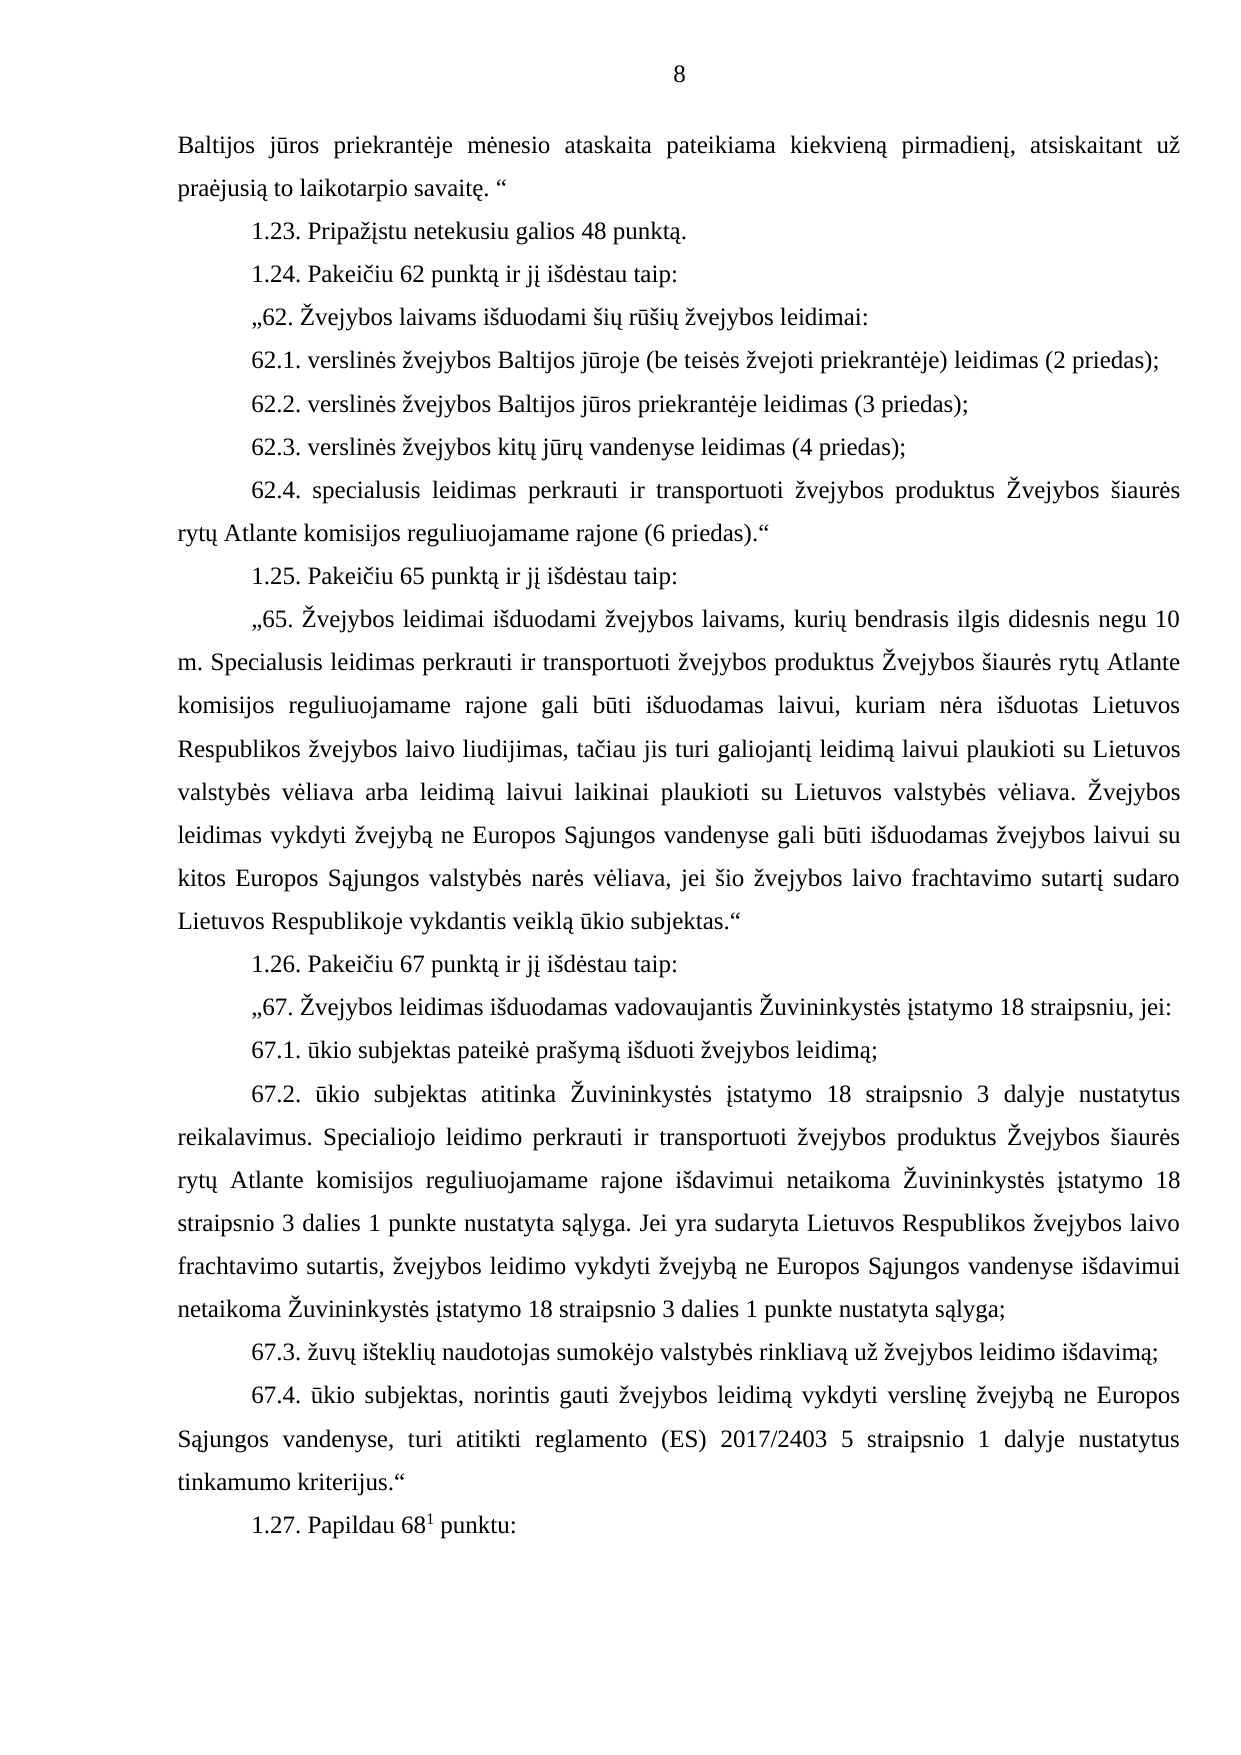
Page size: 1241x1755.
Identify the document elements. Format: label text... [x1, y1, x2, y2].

text „65. Žvejybos leidimai išduodami žvejybos laivams, kurių bendrasis ilgis didesnis negu 10 m. Specialusis leidimas perkrauti ir transportuoti žvejybos produktus Žvejybos šiaurės rytų Atlante komisijos reguliuojamame rajone gali būti išduodamas laivui, kuriam nėra išduotas Lietuvos Respublikos žvejybos laivo liudijimas, tačiau jis turi galiojantį leidimą laivui plaukioti su Lietuvos valstybės vėliava arba leidimą laivui laikinai plaukioti su Lietuvos valstybės vėliava. Žvejybos leidimas vykdyti žvejybą ne Europos Sąjungos vandenyse gali būti išduodamas žvejybos laivui su kitos Europos Sąjungos valstybės narės vėliava, jei šio žvejybos laivo frachtavimo sutartį sudaro Lietuvos Respublikoje vykdantis veiklą ūkio subjektas.“ [177, 604, 1181, 935]
text 67.2. ūkio subjektas atitinka Žuvininkystės įstatymo 18 straipsnio 3 dalyje nustatytus reikalavimus. Specialiojo leidimo perkrauti ir transportuoti žvejybos produktus Žvejybos šiaurės rytų Atlante komisijos reguliuojamame rajone išdavimui netaikoma Žuvininkystės įstatymo 18 straipsnio 3 dalies 1 punkte nustatyta sąlyga. Jei yra sudaryta Lietuvos Respublikos žvejybos laivo frachtavimo sutartis, žvejybos leidimo vykdyti žvejybą ne Europos Sąjungos vandenyse išdavimui netaikoma Žuvininkystės įstatymo 18 straipsnio 3 dalies 1 punkte nustatyta sąlyga; [177, 1079, 1181, 1323]
text „62. Žvejybos laivams išduodami šių rūšių žvejybos leidimai: [177, 302, 1181, 331]
text 62.2. verslinės žvejybos Baltijos jūros priekrantėje leidimas (3 priedas); [177, 389, 1181, 417]
text 62.1. verslinės žvejybos Baltijos jūroje (be teisės žvejoti priekrantėje) leidimas (2 priedas); [177, 346, 1181, 374]
text 1.27. Papildau 681 punktu: [177, 1510, 1181, 1539]
text 1.23. Pripažįstu netekusiu galios 48 punktą. [177, 216, 1181, 245]
text 67.3. žuvų išteklių naudotojas sumokėjo valstybės rinkliavą už žvejybos leidimo išdavimą; [177, 1337, 1181, 1366]
text Baltijos jūros priekrantėje mėnesio ataskaita pateikiama kiekvieną pirmadienį, atsiskaitant už praėjusią to laikotarpio savaitę. “ [177, 130, 1181, 202]
text „67. Žvejybos leidimas išduodamas vadovaujantis Žuvininkystės įstatymo 18 straipsniu, jei: [177, 992, 1181, 1021]
text 62.4. specialusis leidimas perkrauti ir transportuoti žvejybos produktus Žvejybos šiaurės rytų Atlante komisijos reguliuojamame rajone (6 priedas).“ [177, 475, 1181, 547]
text 1.25. Pakeičiu 65 punktą ir jį išdėstau taip: [177, 561, 1181, 590]
text 67.1. ūkio subjektas pateikė prašymą išduoti žvejybos leidimą; [177, 1036, 1181, 1064]
text 62.3. verslinės žvejybos kitų jūrų vandenyse leidimas (4 priedas); [177, 432, 1181, 461]
text 67.4. ūkio subjektas, norintis gauti žvejybos leidimą vykdyti verslinę žvejybą ne Europos Sąjungos vandenyse, turi atitikti reglamento (ES) 2017/2403 5 straipsnio 1 dalyje nustatytus tinkamumo kriterijus.“ [177, 1381, 1181, 1496]
text 1.24. Pakeičiu 62 punktą ir jį išdėstau taip: [177, 259, 1181, 288]
text 1.26. Pakeičiu 67 punktą ir jį išdėstau taip: [177, 949, 1181, 978]
